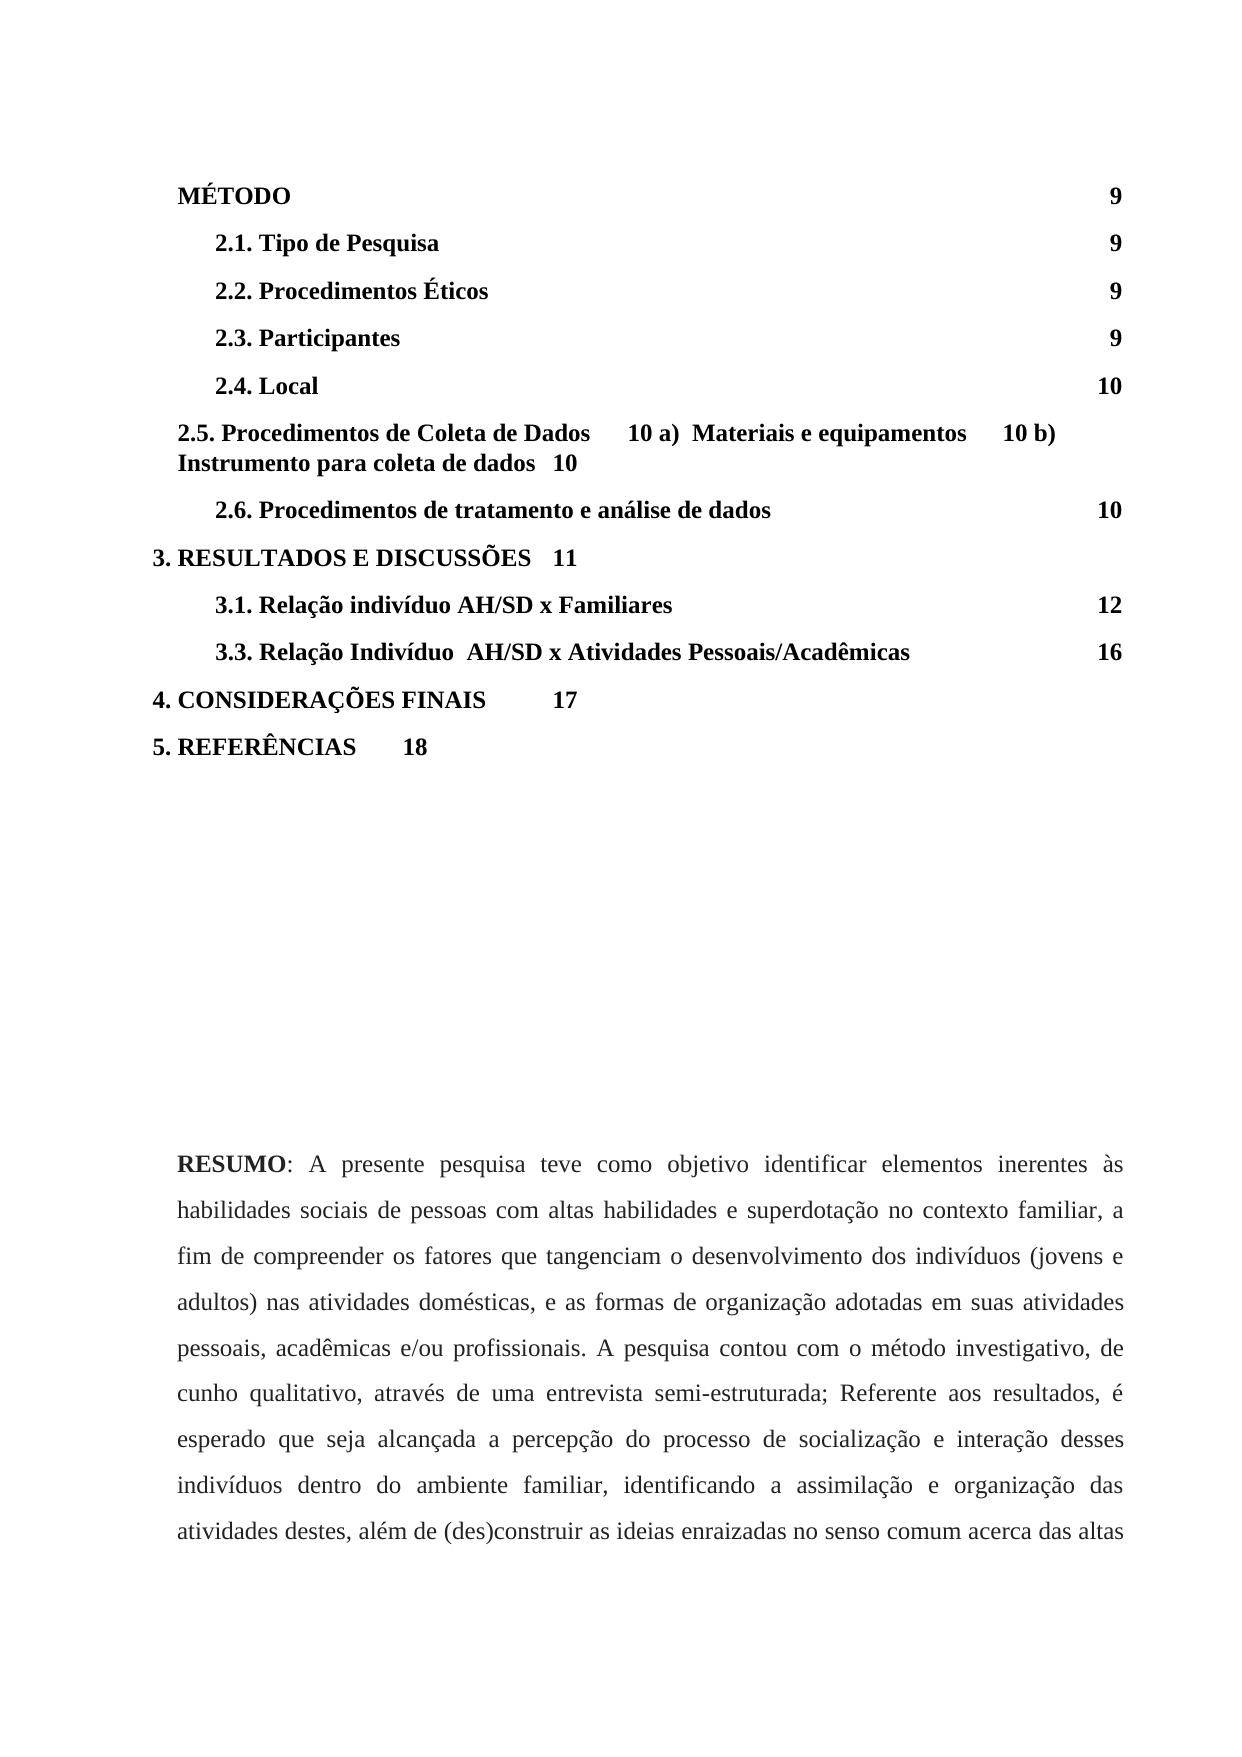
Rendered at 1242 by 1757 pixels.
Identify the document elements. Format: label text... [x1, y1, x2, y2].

text 2.5. Procedimentos de Coleta de Dados 10 a) Materiais e equipamentos 10 b) Instrumento para coleta de dados 10 [177, 418, 1128, 477]
list REFERÊNCIAS 18 [152, 732, 1128, 761]
list CONSIDERAÇÕES FINAIS 17 [152, 685, 1128, 714]
text RESUMO:​ A presente pesquisa teve como objetivo identificar elementos inerentes às habilidades sociais de pessoas com altas habilidades e superdotação no contexto familiar, a fim de compreender os fatores que tangenciam o desenvolvimento dos indivíduos (jovens e adultos) nas atividades domésticas, e as formas de organização adotadas em suas atividades pessoais, acadêmicas e/ou profissionais. A pesquisa contou com o método investigativo, de cunho qualitativo, através de uma entrevista semi-estruturada; Referente aos resultados, é esperado que seja alcançada a percepção do processo de socialização e interação desses indivíduos dentro do ambiente familiar, identificando a assimilação e organização das atividades destes, além de (des)construir as ideias enraizadas no senso comum acerca das altas [177, 1149, 1125, 1545]
text 2.6. Procedimentos de tratamento e análise de dados 10 [177, 496, 1128, 525]
text 3.3. Relação Indivíduo AH/SD x Atividades Pessoais/Acadêmicas 16 [177, 637, 1128, 667]
list RESULTADOS E DISCUSSÕES 11 [152, 543, 1128, 572]
text MÉTODO 9 [177, 181, 1128, 210]
text 2.3. Participantes 9 [177, 323, 1128, 352]
text 3.1. Relação indivíduo AH/SD x Familiares 12 [177, 590, 1128, 619]
text 2.2. Procedimentos Éticos 9 [177, 276, 1128, 305]
text 2.1. Tipo de Pesquisa 9 [177, 228, 1128, 258]
text 2.4. Local 10 [177, 371, 1128, 400]
